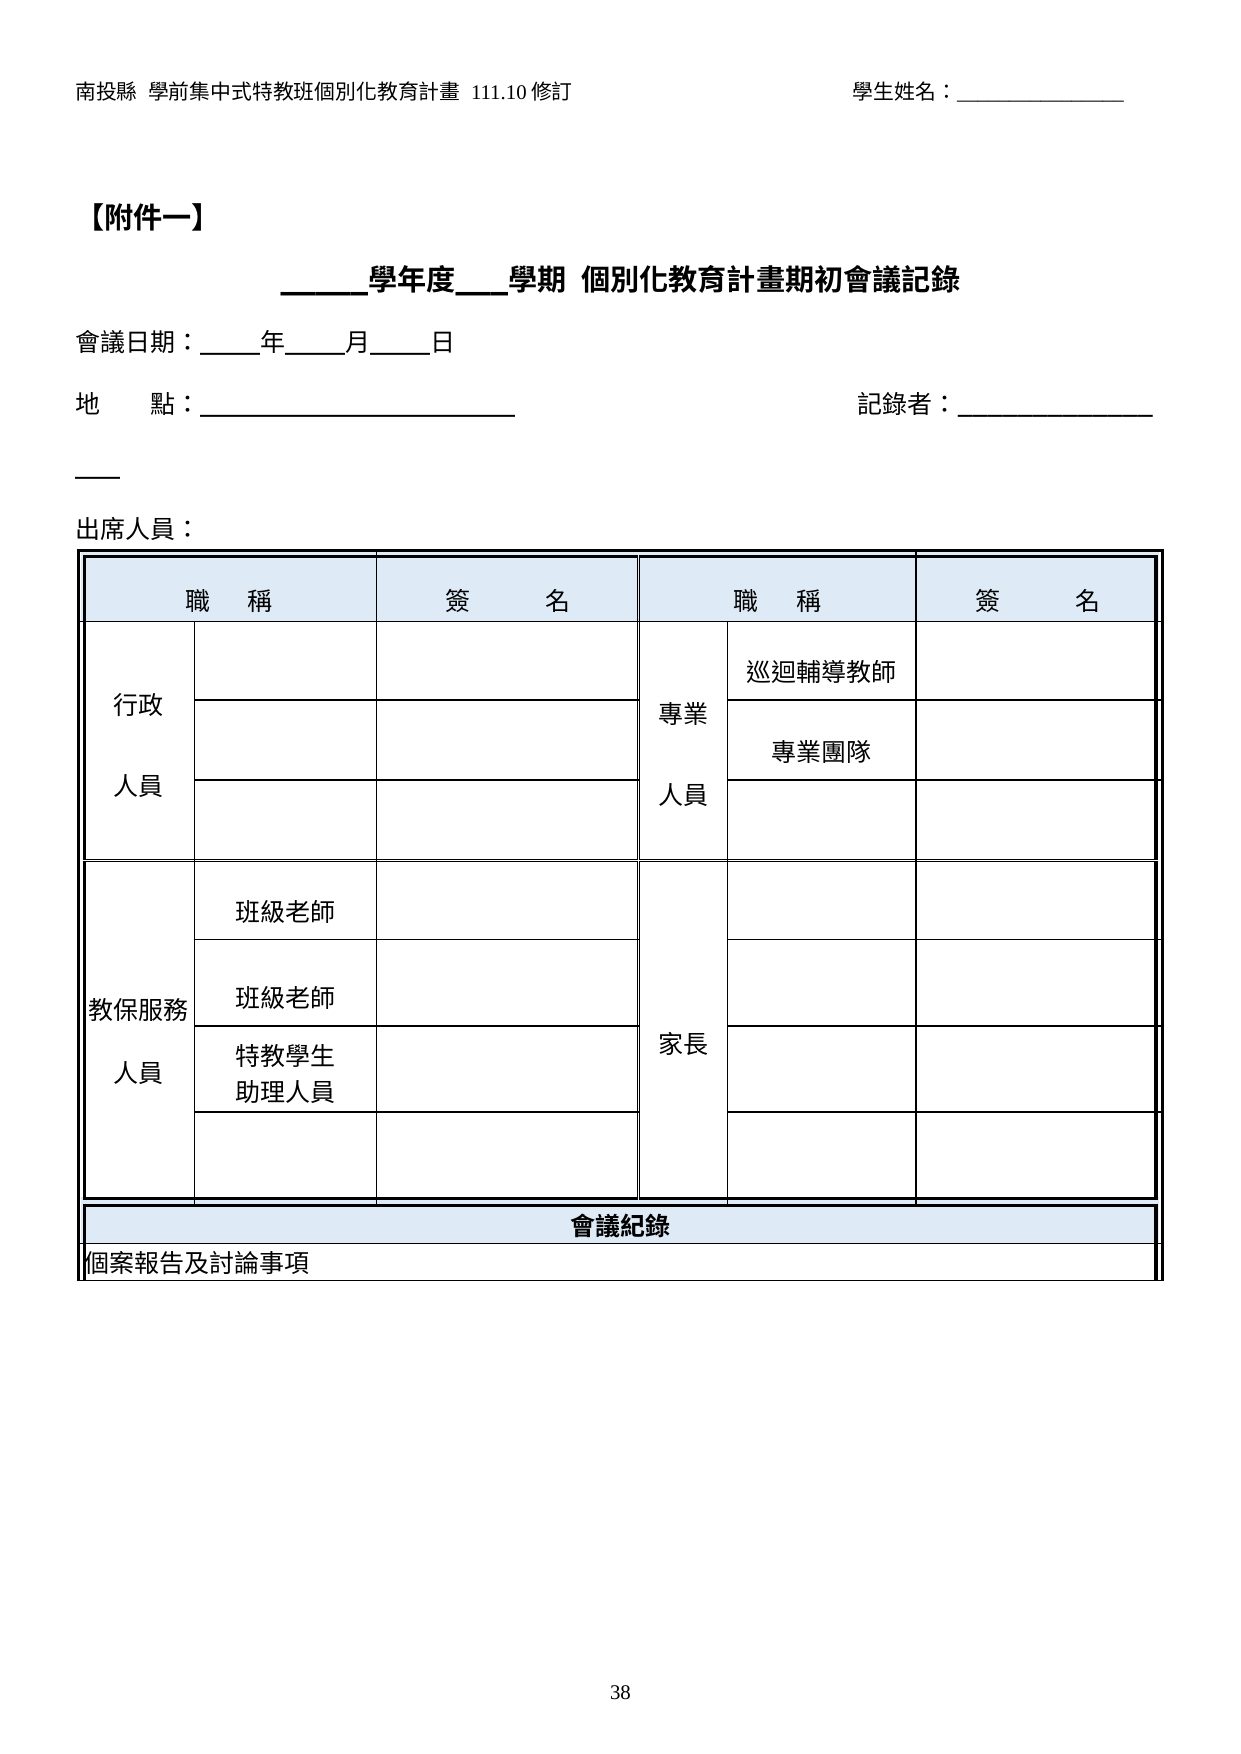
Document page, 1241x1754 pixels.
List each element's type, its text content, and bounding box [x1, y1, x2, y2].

table_cell [195, 781, 376, 859]
table_cell 巡迴輔導教師 [728, 622, 915, 699]
text 出席人員： [75, 486, 1165, 549]
table_cell [728, 862, 915, 939]
table_cell 家長 [640, 862, 727, 1197]
table_cell [377, 862, 637, 939]
table_cell 會議紀錄 [86, 1207, 1154, 1243]
table_cell [195, 622, 376, 699]
table_cell 行政 人員 [86, 622, 194, 859]
table_cell [917, 1027, 1154, 1111]
table_cell [195, 1113, 376, 1197]
table_header 簽 名 [377, 552, 639, 621]
table_cell [917, 862, 1154, 939]
table_cell [377, 1113, 637, 1197]
table_header 簽 名 [917, 552, 1159, 621]
table_cell [917, 701, 1154, 779]
table_cell 特教學生 助理人員 [195, 1027, 376, 1111]
table_cell [728, 781, 915, 859]
table_cell [728, 940, 915, 1025]
table_cell [377, 1027, 637, 1111]
table_cell 個案報告及討論事項 [86, 1244, 1154, 1280]
table_header 職 稱 [81, 552, 376, 621]
text 地 點：_____________________ 記錄者：________________ [75, 361, 1165, 486]
table_cell [728, 1200, 915, 1204]
table_cell [377, 622, 637, 699]
table_cell [377, 701, 637, 779]
table_cell 教保服務人員 [86, 862, 194, 1197]
table_cell 班級老師 [195, 862, 376, 939]
table_cell 班級老師 [195, 940, 376, 1025]
text 會議日期：____年____月____日 [75, 299, 1165, 361]
table_cell 專業 人員 [640, 622, 727, 859]
table_cell [377, 1197, 727, 1204]
text 【附件一】 [75, 174, 1165, 236]
table_cell [917, 1197, 1159, 1243]
table_cell [728, 1027, 915, 1111]
table_cell [917, 622, 1154, 699]
table_cell [728, 1113, 915, 1197]
table_cell [81, 1197, 194, 1243]
table_cell [195, 1200, 376, 1204]
table_cell [377, 940, 637, 1025]
table_cell [917, 1113, 1154, 1197]
table_header 職 稱 [640, 558, 915, 621]
text _____學年度___學期 個別化教育計畫期初會議記錄 [75, 236, 1165, 299]
table_cell [195, 701, 376, 779]
table_cell [917, 940, 1154, 1025]
table_cell [917, 781, 1154, 859]
table_cell [377, 781, 637, 859]
table_cell 專業團隊 [728, 701, 915, 779]
